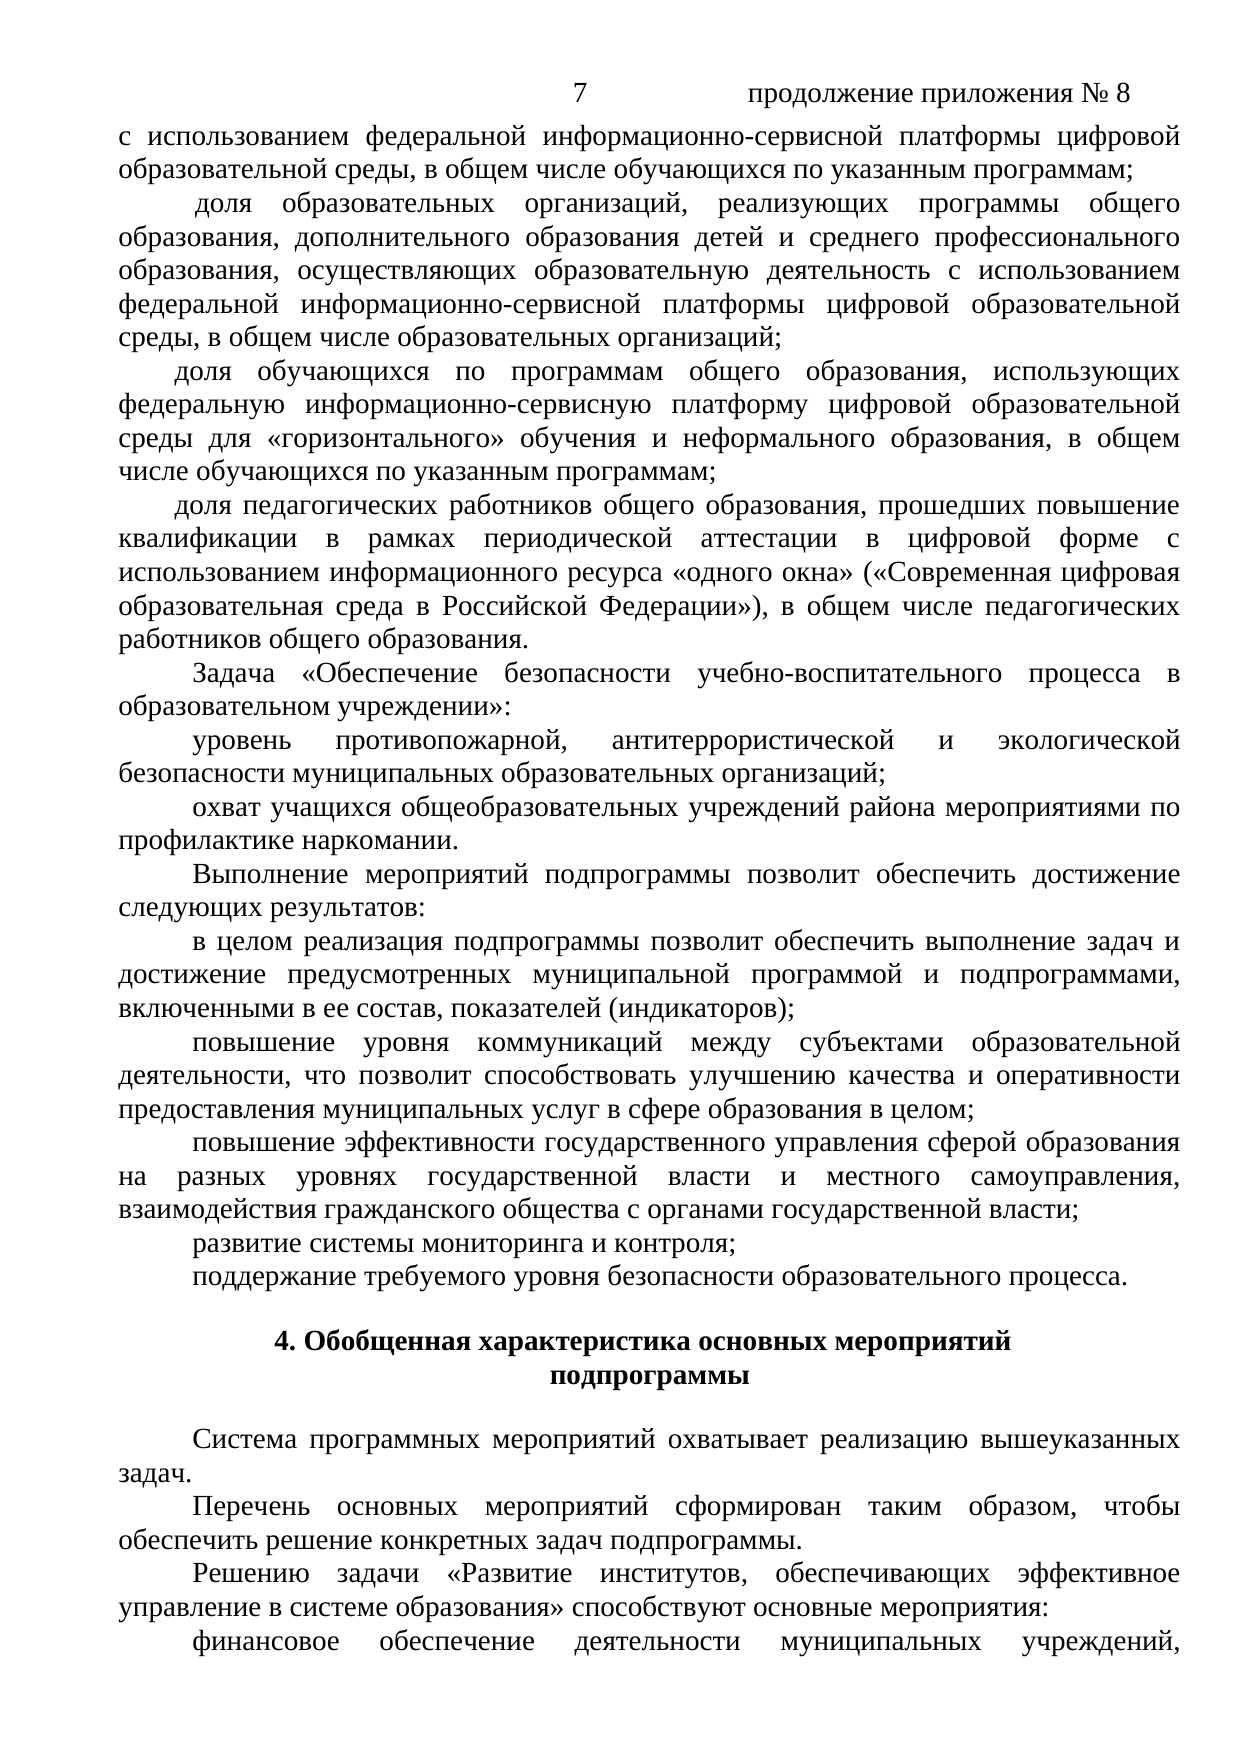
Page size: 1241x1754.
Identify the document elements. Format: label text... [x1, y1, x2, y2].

list Выполнение мероприятий подпрограммы позволит обеспечить достижение следующих результатов: [118, 856, 1181, 923]
list с использованием федеральной информационно-сервисной платформы цифровой образовательной среды, в общем числе обучающихся по указанным программам; [118, 118, 1181, 185]
list доля обучающихся по программам общего образования, использующих федеральную информационно-сервисную платформу цифровой образовательной среды для «горизонтального» обучения и неформального образования, в общем числе обучающихся по указанным программам; [118, 353, 1181, 487]
list Задача «Обеспечение безопасности учебно-воспитательного процесса в образовательном учреждении»: [118, 655, 1181, 722]
list доля образовательных организаций, реализующих программы общего образования, дополнительного образования детей и среднего профессионального образования, осуществляющих образовательную деятельность с использованием федеральной информационно-сервисной платформы цифровой образовательной среды, в общем числе образовательных организаций; [118, 185, 1181, 353]
text Перечень основных мероприятий сформирован таким образом, чтобы обеспечить решение конкретных задач подпрограммы. [118, 1488, 1181, 1556]
list повышение уровня коммуникаций между субъектами образовательной деятельности, что позволит способствовать улучшению качества и оперативности предоставления муниципальных услуг в сфере образования в целом; [118, 1024, 1181, 1124]
list охват учащихся общеобразовательных учреждений района мероприятиями по профилактике наркомании. [118, 789, 1181, 856]
text Система программных мероприятий охватывает реализацию вышеуказанных задач. [118, 1421, 1181, 1488]
list поддержание требуемого уровня безопасности образовательного процесса. [118, 1258, 1181, 1292]
list в целом реализация подпрограммы позволит обеспечить выполнение задач и достижение предусмотренных муниципальной программой и подпрограммами, включенными в ее состав, показателей (индикаторов); [118, 923, 1181, 1024]
text подпрограммы [118, 1357, 1181, 1390]
list доля педагогических работников общего образования, прошедших повышение квалификации в рамках периодической аттестации в цифровой форме с использованием информационного ресурса «одного окна» («Современная цифровая образовательная среда в Российской Федерации»), в общем числе педагогических работников общего образования. [118, 487, 1181, 655]
list уровень противопожарной, антитеррористической и экологической безопасности муниципальных образовательных организаций; [118, 722, 1181, 789]
list повышение эффективности государственного управления сферой образования на разных уровнях государственной власти и местного самоуправления, взаимодействия гражданского общества с органами государственной власти; [118, 1124, 1181, 1225]
list развитие системы мониторинга и контроля; [118, 1225, 1181, 1258]
text финансовое обеспечение деятельности муниципальных учреждений, [118, 1623, 1181, 1656]
text Решению задачи «Развитие институтов, обеспечивающих эффективное управление в системе образования» способствуют основные мероприятия: [118, 1556, 1181, 1623]
text 4. Обобщенная характеристика основных мероприятий [274, 1323, 1181, 1357]
